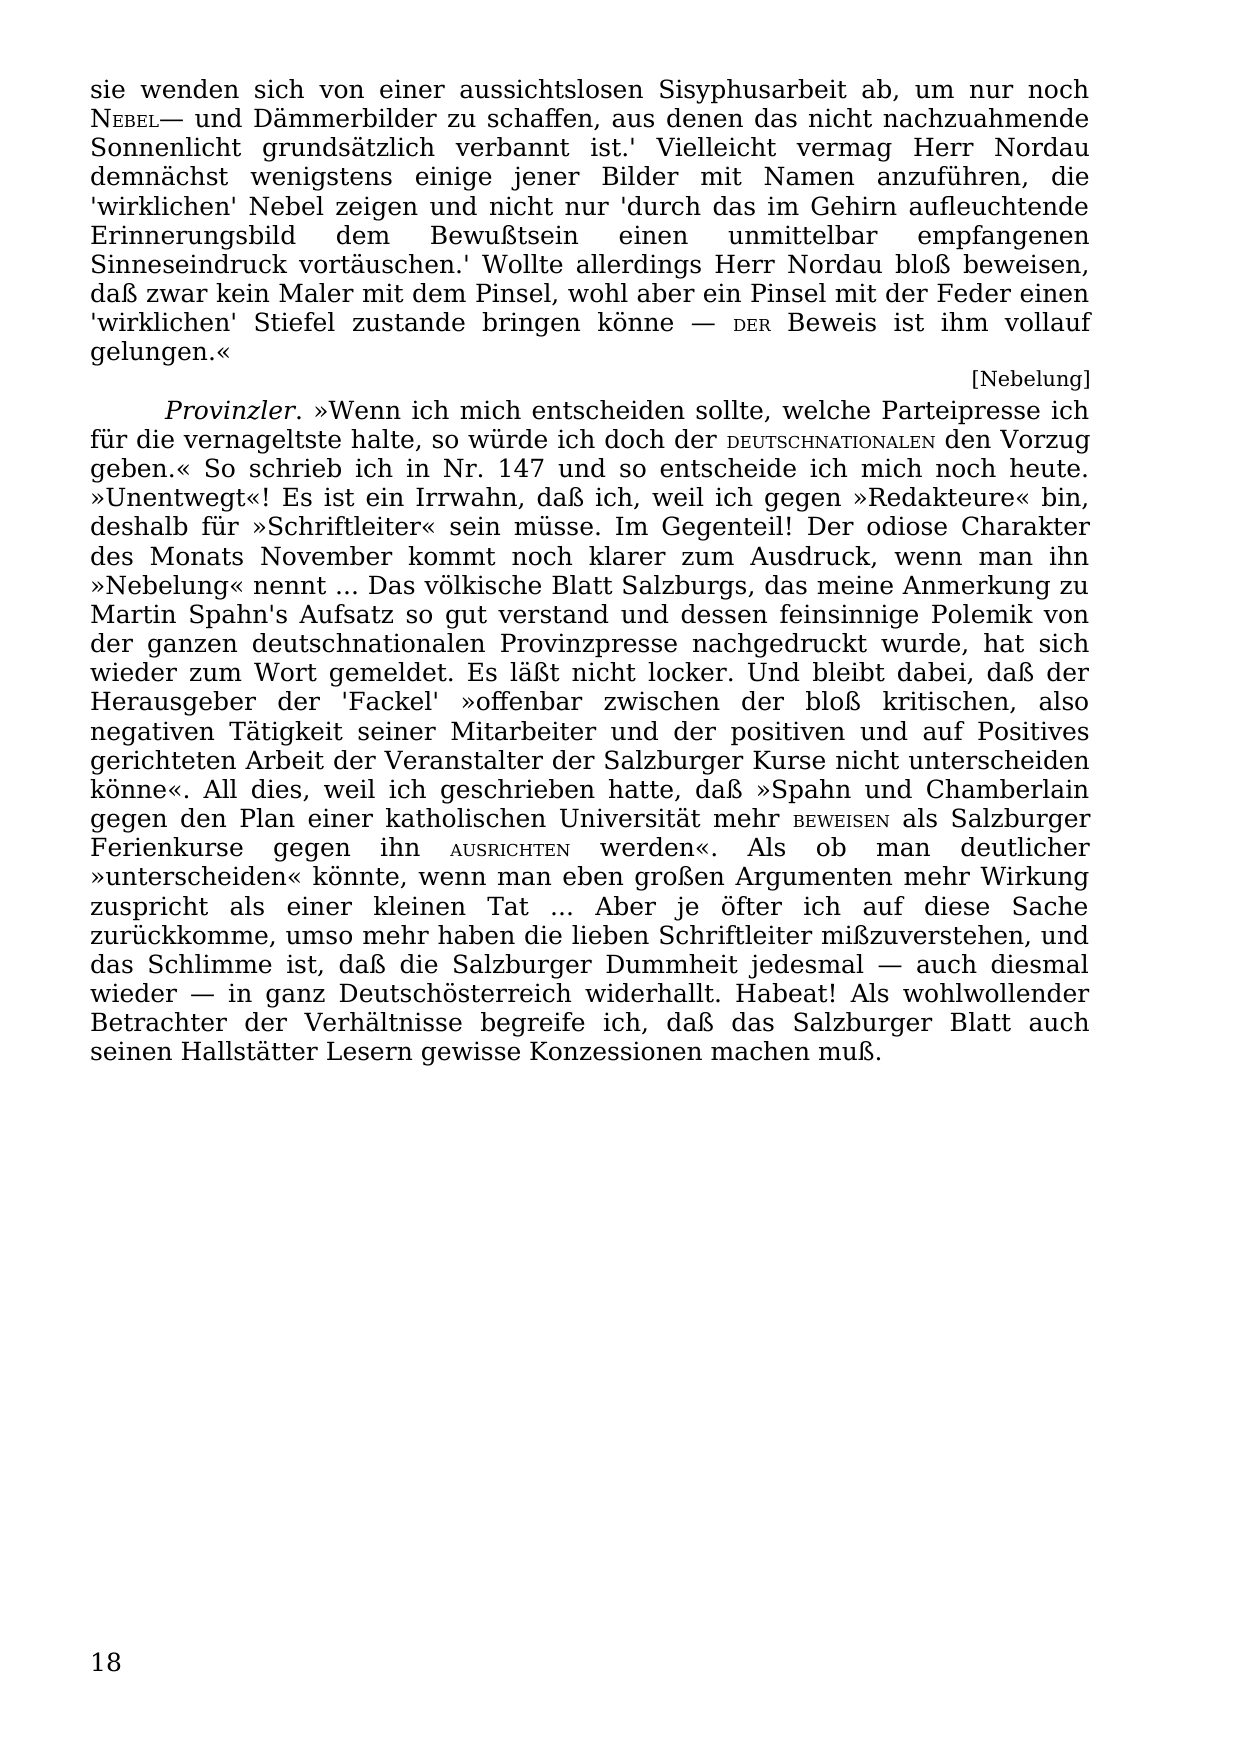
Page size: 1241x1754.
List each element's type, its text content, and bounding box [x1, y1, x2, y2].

text sie wenden sich von einer aussichtslosen Sisyphusarbeit ab, um nur noch Nebel— und Dämmerbilder zu schaffen, aus denen das nicht nachzuahmende Sonnenlicht grundsätzlich verbannt ist.' Vielleicht vermag Herr Nordau demnächst wenigstens einige jener Bilder mit Namen anzuführen, die 'wirklichen' Nebel zeigen und nicht nur 'durch das im Gehirn aufleuchtende Erinnerungsbild dem Bewußtsein einen unmittelbar empfangenen Sinneseindruck vortäuschen.' Wollte allerdings Herr Nordau bloß beweisen, daß zwar kein Maler mit dem Pinsel, wohl aber ein Pinsel mit der Feder einen 'wirklichen' Stiefel zustande bringen könne — der Beweis ist ihm vollauf gelungen.« [90, 75, 1091, 367]
text Provinzler. »Wenn ich mich entscheiden sollte, welche Parteipresse ich für die vernageltste halte, so würde ich doch der deutschnationalen den Vorzug geben.« So schrieb ich in Nr. 147 und so entscheide ich mich noch heute. »Unentwegt«! Es ist ein Irrwahn, daß ich, weil ich gegen »Redakteure« bin, deshalb für »Schriftleiter« sein müsse. Im Gegenteil! Der odiose Charakter des Monats November kommt noch klarer zum Ausdruck, wenn man ihn »Nebelung« nennt ... Das völkische Blatt Salzburgs, das meine Anmerkung zu Martin Spahn's Aufsatz so gut verstand und dessen feinsinnige Polemik von der ganzen deutschnationalen Provinzpresse nachgedruckt wurde, hat sich wieder zum Wort gemeldet. Es läßt nicht locker. Und bleibt dabei, daß der Herausgeber der 'Fackel' »offenbar zwischen der bloß kritischen, also negativen Tätigkeit seiner Mitarbeiter und der positiven und auf Positives gerichteten Arbeit der Veranstalter der Salzburger Kurse nicht unterscheiden könne«. All dies, weil ich geschrieben hatte, daß »Spahn und Chamberlain gegen den Plan einer katholischen Universität mehr beweisen als Salzburger Ferienkurse gegen ihn ausrichten werden«. Als ob man deutlicher »unterscheiden« könnte, wenn man eben großen Argumenten mehr Wirkung zuspricht als einer kleinen Tat ... Aber je öfter ich auf diese Sache zurückkomme, umso mehr haben die lieben Schriftleiter mißzuverstehen, und das Schlimme ist, daß die Salzburger Dummheit jedesmal — auch diesmal wieder — in ganz Deutschösterreich widerhallt. Habeat! Als wohlwollender Betrachter der Verhältnisse begreife ich, daß das Salzburger Blatt auch seinen Hallstätter Lesern gewisse Konzessionen machen muß. [90, 391, 1091, 1067]
text [Nebelung] [90, 367, 1091, 391]
